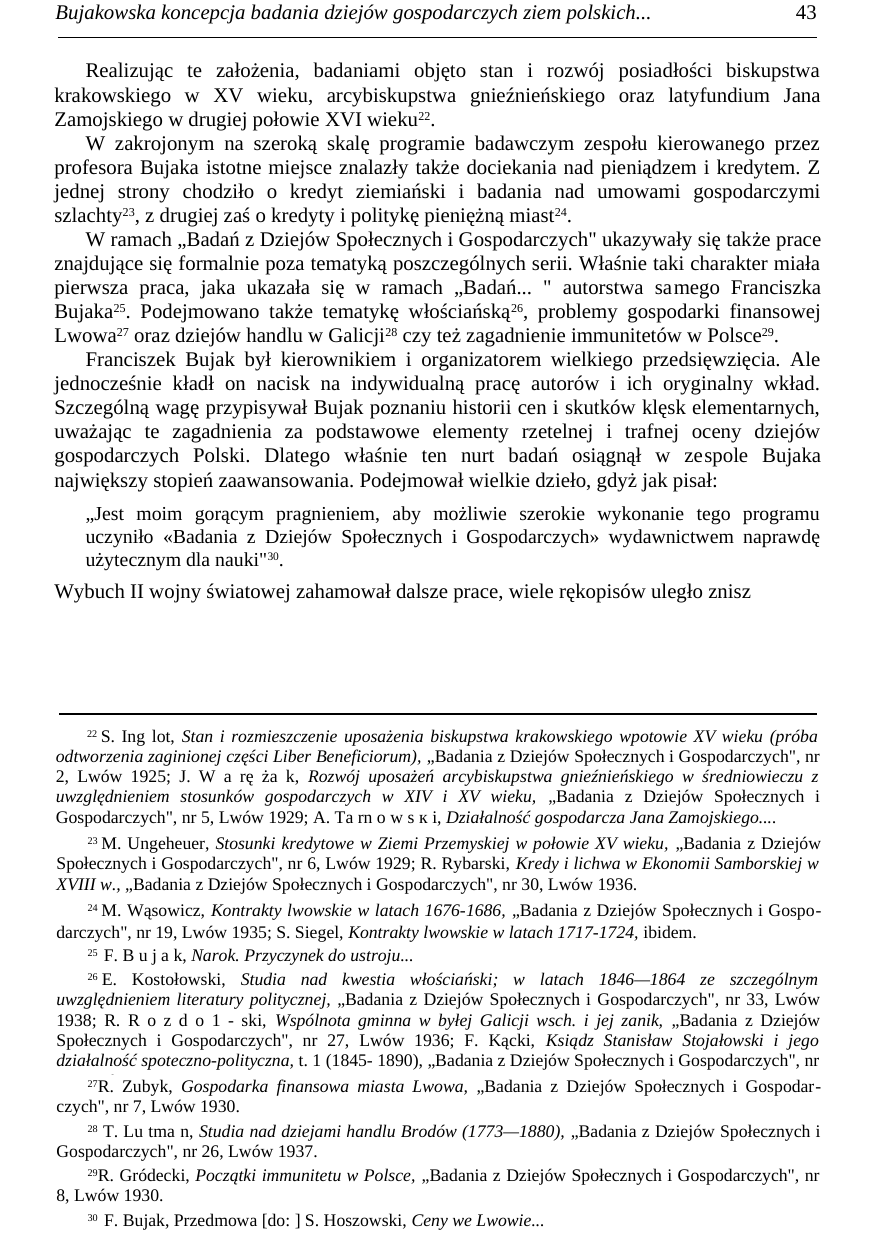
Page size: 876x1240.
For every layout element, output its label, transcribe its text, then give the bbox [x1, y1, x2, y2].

text Bujakowska koncepcja badania dziejów gospodarczych ziem polskich... [55, 0, 659, 24]
text 28 T. Lu tma n, Studia nad dziejami handlu Brodów (1773—1880), „Badania z Dziejów Społecznych i Go­spodarczych", nr 26, Lwów 1937. [56, 1120, 821, 1161]
text W zakrojonym na szeroką skalę programie badawczym zespołu kierowanego przez profesora Bujaka istotne miejsce znalazły także dociekania nad pieniądzem i kredytem. Z jednej strony chodziło o kredyt ziemiański i badania nad umowami gospodarczymi szlachty23, z drugiej zaś o kredyty i politykę pieniężną miast24. [54, 131, 821, 227]
text 23 M. Ungeheuer, Stosunki kredytowe w Ziemi Przemyskiej w połowie XV wieku, „Badania z Dziejów Społecznych i Gospodarczych", nr 6, Lwów 1929; R. Rybarski, Kredy i lichwa w Ekonomii Samborskiej w XVIII w., „Badania z Dziejów Społecznych i Gospodarczych", nr 30, Lwów 1936. [56, 833, 821, 894]
text Wybuch II wojny światowej zahamował dalsze prace, wiele rękopisów uległo znisz­ [54, 581, 821, 603]
text Franciszek Bujak był kierownikiem i organizatorem wielkiego przedsięwzięcia. Ale jednocześnie kładł on nacisk na indywidualną pracę autorów i ich oryginalny wkład. Szczególną wagę przypisywał Bujak poznaniu historii cen i skutków klęsk elementarnych, uważając te zagadnienia za podstawowe elementy rzetelnej i trafnej oceny dziejów gospodarczych Polski. Dlatego właśnie ten nurt badań osiągnął w ze­spole Bujaka największy stopień zaawansowania. Podejmował wielkie dzieło, gdyż jak pisał: [54, 347, 821, 492]
text 43 [796, 0, 820, 24]
text „Jest moim gorącym pragnieniem, aby możliwie szerokie wykonanie tego programu uczyniło «Badania z Dziejów Społecznych i Gospodarczych» wydawnictwem naprawdę użytecznym dla nauki"30. [85, 502, 821, 570]
text 26 E. Kostołowski, Studia nad kwestia włościański; w latach 1846—1864 ze szczególnym uwzględnieniem literatury politycznej, „Badania z Dziejów Społecznych i Gospodarczych", nr 33, Lwów 1938; R. R o z d o 1 - ski, Wspólnota gminna w byłej Galicji wsch. i jej zanik, „Badania z Dziejów Społecznych i Gospodarczych", nr 27, Lwów 1936; F. Kącki, Ksiądz Stanisław Stojałowski i jego działalność spoteczno-polityczna, t. 1 (1845- 1890), „Badania z Dziejów Społecznych i Gospodarczych", nr 31, Lwów 1937. [56, 969, 821, 1075]
text 29R. Gródecki, Początki immunitetu w Polsce, „Badania z Dziejów Społecznych i Gospodarczych", nr 8, Lwów 1930. [56, 1165, 821, 1206]
text 24 M. Wąsowicz, Kontrakty lwowskie w latach 1676-1686, „Badania z Dziejów Społecznych i Gospo­darczych", nr 19, Lwów 1935; S. Siegel, Kontrakty lwowskie w latach 1717-1724, ibidem. [56, 900, 821, 942]
text 27R. Zubyk, Gospodarka finansowa miasta Lwowa, „Badania z Dziejów Społecznych i Gospodar­czych", nr 7, Lwów 1930. [56, 1075, 821, 1116]
text 25 F. В u j a k, Narok. Przyczynek do ustroju... [56, 945, 820, 965]
text 30 F. Bujak, Przedmowa [do: ] S. Hoszowski, Ceny we Lwowie... [56, 1209, 820, 1230]
text W ramach „Badań z Dziejów Społecznych i Gospodarczych" ukazywały się tak­że prace znajdujące się formalnie poza tematyką poszczególnych serii. Właśnie taki charakter miała pierwsza praca, jaka ukazała się w ramach „Badań... " autorstwa sa­mego Franciszka Bujaka25. Podejmowano także tematykę włościańską26, problemy gospodarki finansowej Lwowa27 oraz dziejów handlu w Galicji28 czy też zagadnie­nie immunitetów w Polsce29. [54, 227, 821, 347]
text Realizując te założenia, badaniami objęto stan i rozwój posiadłości biskupstwa krakowskiego w XV wieku, arcybiskupstwa gnieźnieńskiego oraz latyfundium Jana Zamojskiego w drugiej połowie XVI wieku22. [54, 58, 821, 131]
text 22 S. Ing lot, Stan i rozmieszczenie uposażenia biskupstwa krakowskiego wpotowie XV wieku (próba odtwo­rzenia zaginionej części Liber Beneficiorum), „Badania z Dziejów Społecznych i Gospodarczych", nr 2, Lwów 1925; J. W a rę ża k, Rozwój uposażeń arcybiskupstwa gnieźnieńskiego w średniowieczu z uwzględnieniem stosunków gospodarczych w XIV i XV wieku, „Badania z Dziejów Społecznych i Gospodarczych", nr 5, Lwów 1929; A. Ta rn o w s к i, Działalność gospodarcza Jana Zamojskiego.... [56, 725, 821, 827]
